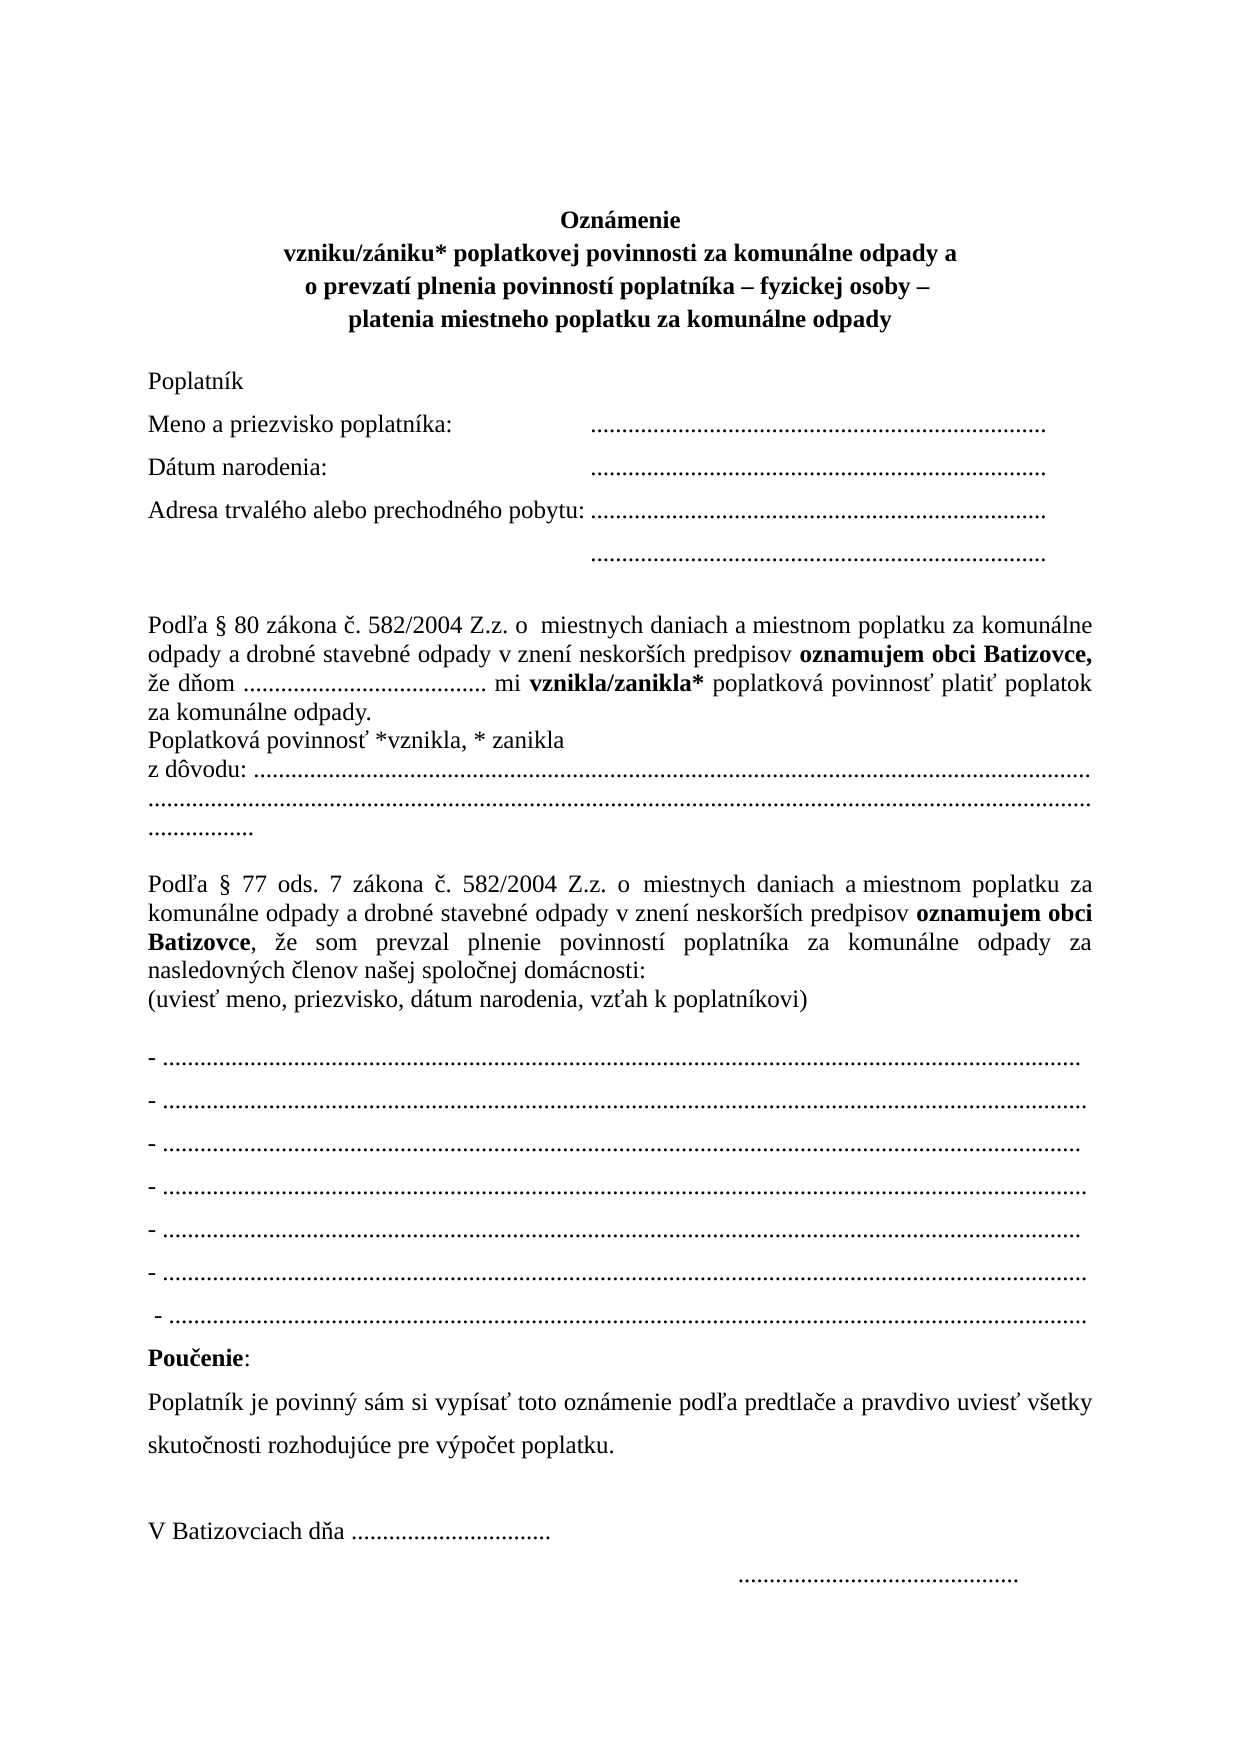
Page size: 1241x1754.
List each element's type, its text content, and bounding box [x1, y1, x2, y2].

text V Batizovciach dňa ................................ ............................................. [148, 1516, 1093, 1588]
text Poučenie: [148, 1343, 1093, 1372]
text (uviesť meno, priezvisko, dátum narodenia, vzťah k poplatníkovi) [148, 984, 1093, 1013]
text Podľa § 77 ods. 7 zákona č. 582/2004 Z.z. o miestnych daniach a miestnom poplatku za komunálne odpady a drobné stavebné odpady v znení neskorších predpisov oznamujem obci Batizovce, že som prevzal plnenie povinností poplatníka za komunálne odpady za nasledovných členov našej spoločnej domácnosti: [148, 869, 1093, 984]
text Dátum narodenia: ......................................................................... [148, 452, 1093, 481]
text vzniku/zániku* poplatkovej povinnosti za komunálne odpady a [148, 238, 1093, 267]
text Podľa § 80 zákona č. 582/2004 Z.z. o miestnych daniach a miestnom poplatku za komunálne odpady a drobné stavebné odpady v znení neskorších predpisov oznamujem obci Batizovce, že dňom ....................................... mi vznikla/zanikla* poplatková povinnosť platiť poplatok za komunálne odpady. [148, 610, 1093, 725]
text platenia miestneho poplatku za komunálne odpady [148, 304, 1093, 333]
text - ................................................................................................................................................... [148, 1128, 1093, 1157]
text Meno a priezvisko poplatníka: ......................................................................... [148, 409, 1093, 438]
text - .................................................................................................................................................... [148, 1171, 1093, 1200]
text - .................................................................................................................................................... [148, 1085, 1093, 1113]
text Oznámenie [148, 205, 1093, 234]
text Poplatková povinnosť *vznikla, * zanikla z dôvodu: .............................................................................................................................................................................................................................................................................................................. [148, 725, 1093, 840]
text - .................................................................................................................................................... [148, 1257, 1093, 1286]
text Poplatník [148, 366, 1093, 395]
text - ................................................................................................................................................... [148, 1042, 1093, 1070]
text - ................................................................................................................................................... [148, 1214, 1093, 1243]
text ......................................................................... [148, 538, 1093, 567]
text Adresa trvalého alebo prechodného pobytu: ......................................................................... [148, 495, 1093, 524]
text - ................................................................................................................................................... [148, 1300, 1093, 1329]
text Poplatník je povinný sám si vypísať toto oznámenie podľa predtlače a pravdivo uviesť všetky skutočnosti rozhodujúce pre výpočet poplatku. [148, 1387, 1093, 1458]
text o prevzatí plnenia povinností poplatníka – fyzickej osoby – [148, 271, 1093, 300]
